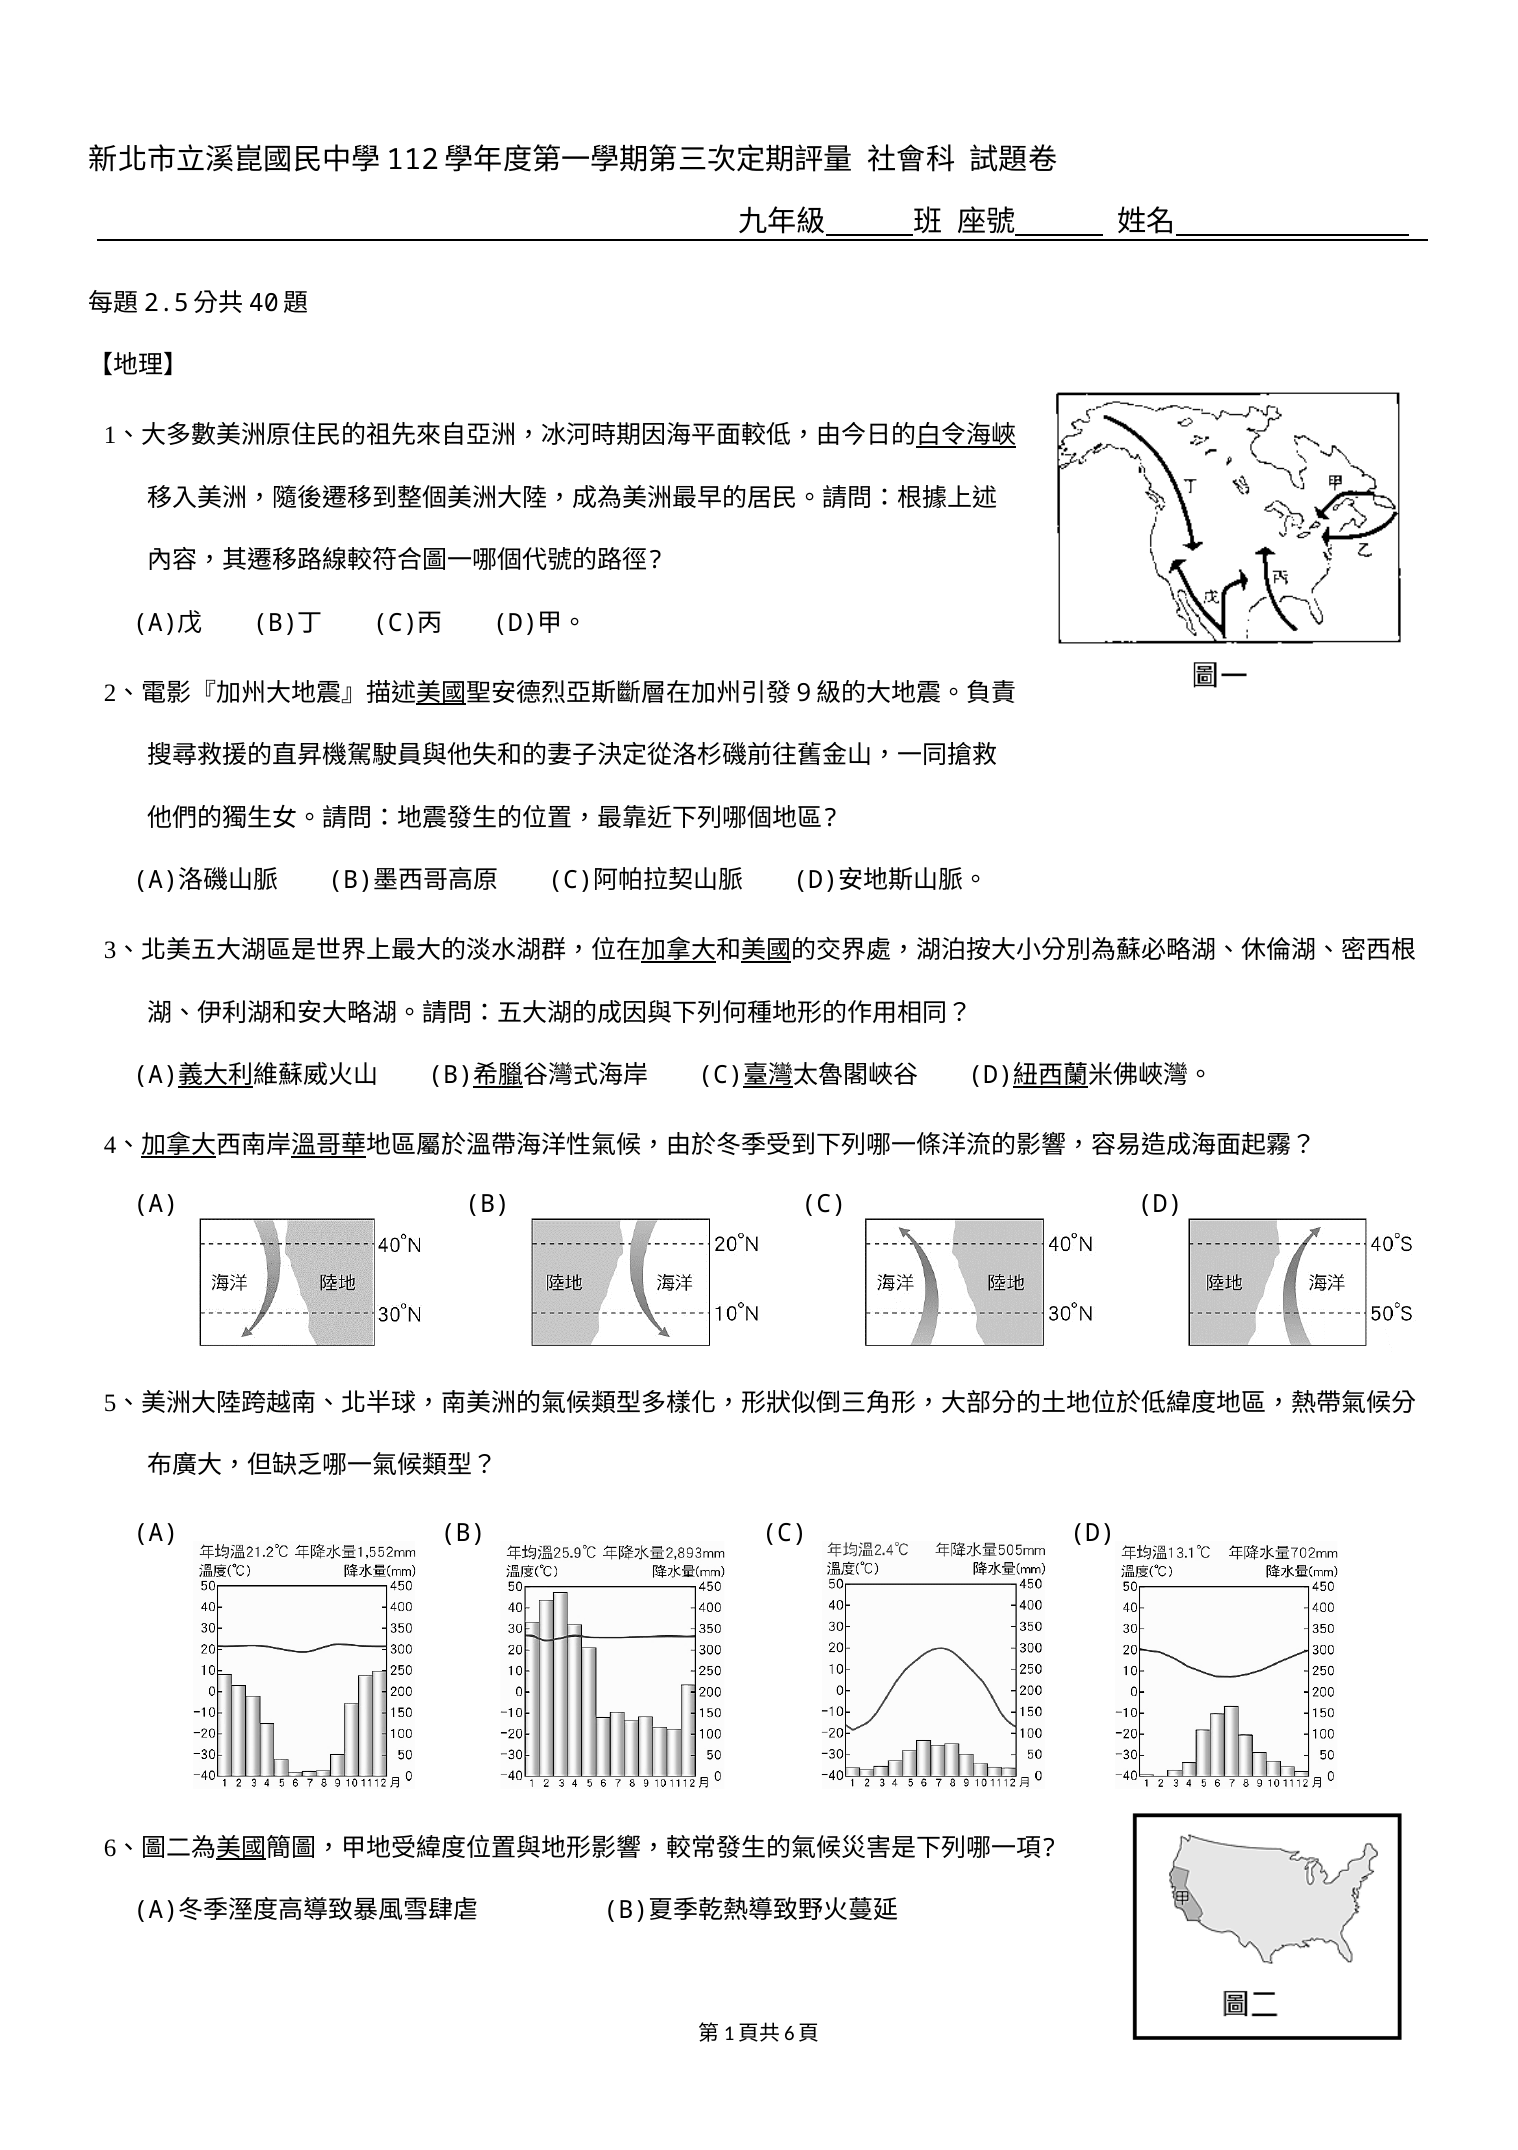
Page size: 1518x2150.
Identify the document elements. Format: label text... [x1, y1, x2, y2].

text (A)義大利維蘇威火山 (B)希臘谷灣式海岸 (C)臺灣太魯閣峽谷 (D)紐西蘭米佛峽灣。 [133, 1031, 1429, 1094]
text (A)冬季溼度高導致暴風雪肆虐 (B)夏季乾熱導致野火蔓延 [133, 1866, 1113, 1929]
text 九年級 班 座號 姓名 [738, 177, 1429, 240]
text (A)洛磯山脈 (B)墨西哥高原 (C)阿帕拉契山脈 (D)安地斯山脈。 [133, 836, 1429, 899]
text 2、電影『加州大地震』描述美國聖安德烈亞斯斷層在加州引發9級的大地震。負責搜尋救援的直昇機駕駛員與他失和的妻子決定從洛杉磯前往舊金山，一同搶救他們的獨生女。請問：地震發生的位置，最靠近下列哪個地區? [103, 649, 1019, 836]
text (A) (B) (C) (D) [133, 1484, 1429, 1796]
text 每題2.5分共40題 [89, 259, 1429, 321]
text (A) (B) (C) (D) [133, 1164, 1429, 1351]
text 新北市立溪崑國民中學112學年度第一學期第三次定期評量 社會科 試題卷 [89, 115, 1429, 177]
text 3、北美五大湖區是世界上最大的淡水湖群，位在加拿大和美國的交界處，湖泊按大小分別為蘇必略湖、休倫湖、密西根湖、伊利湖和安大略湖。請問：五大湖的成因與下列何種地形的作用相同？ [103, 906, 1429, 1031]
text 5、美洲大陸跨越南、北半球，南美洲的氣候類型多樣化，形狀似倒三角形，大部分的土地位於低緯度地區，熱帶氣候分布廣大，但缺乏哪一氣候類型？ [103, 1359, 1429, 1484]
text (A)戊 (B)丁 (C)丙 (D)甲。 [133, 579, 1050, 641]
text 6、圖二為美國簡圖，甲地受緯度位置與地形影響，較常發生的氣候災害是下列哪一項? [103, 1804, 1113, 1866]
text [1407, 579, 1429, 641]
text 1、大多數美洲原住民的祖先來自亞洲，冰河時期因海平面較低，由今日的白令海峽移入美洲，隨後遷移到整個美洲大陸，成為美洲最早的居民。請問：根據上述內容，其遷移路線較符合圖一哪個代號的路徑? [103, 391, 1019, 579]
text 【地理】 [89, 321, 1429, 384]
text [1418, 1866, 1429, 1929]
text 4、加拿大西南岸溫哥華地區屬於溫帶海洋性氣候，由於冬季受到下列哪一條洋流的影響，容易造成海面起霧？ [103, 1101, 1429, 1164]
